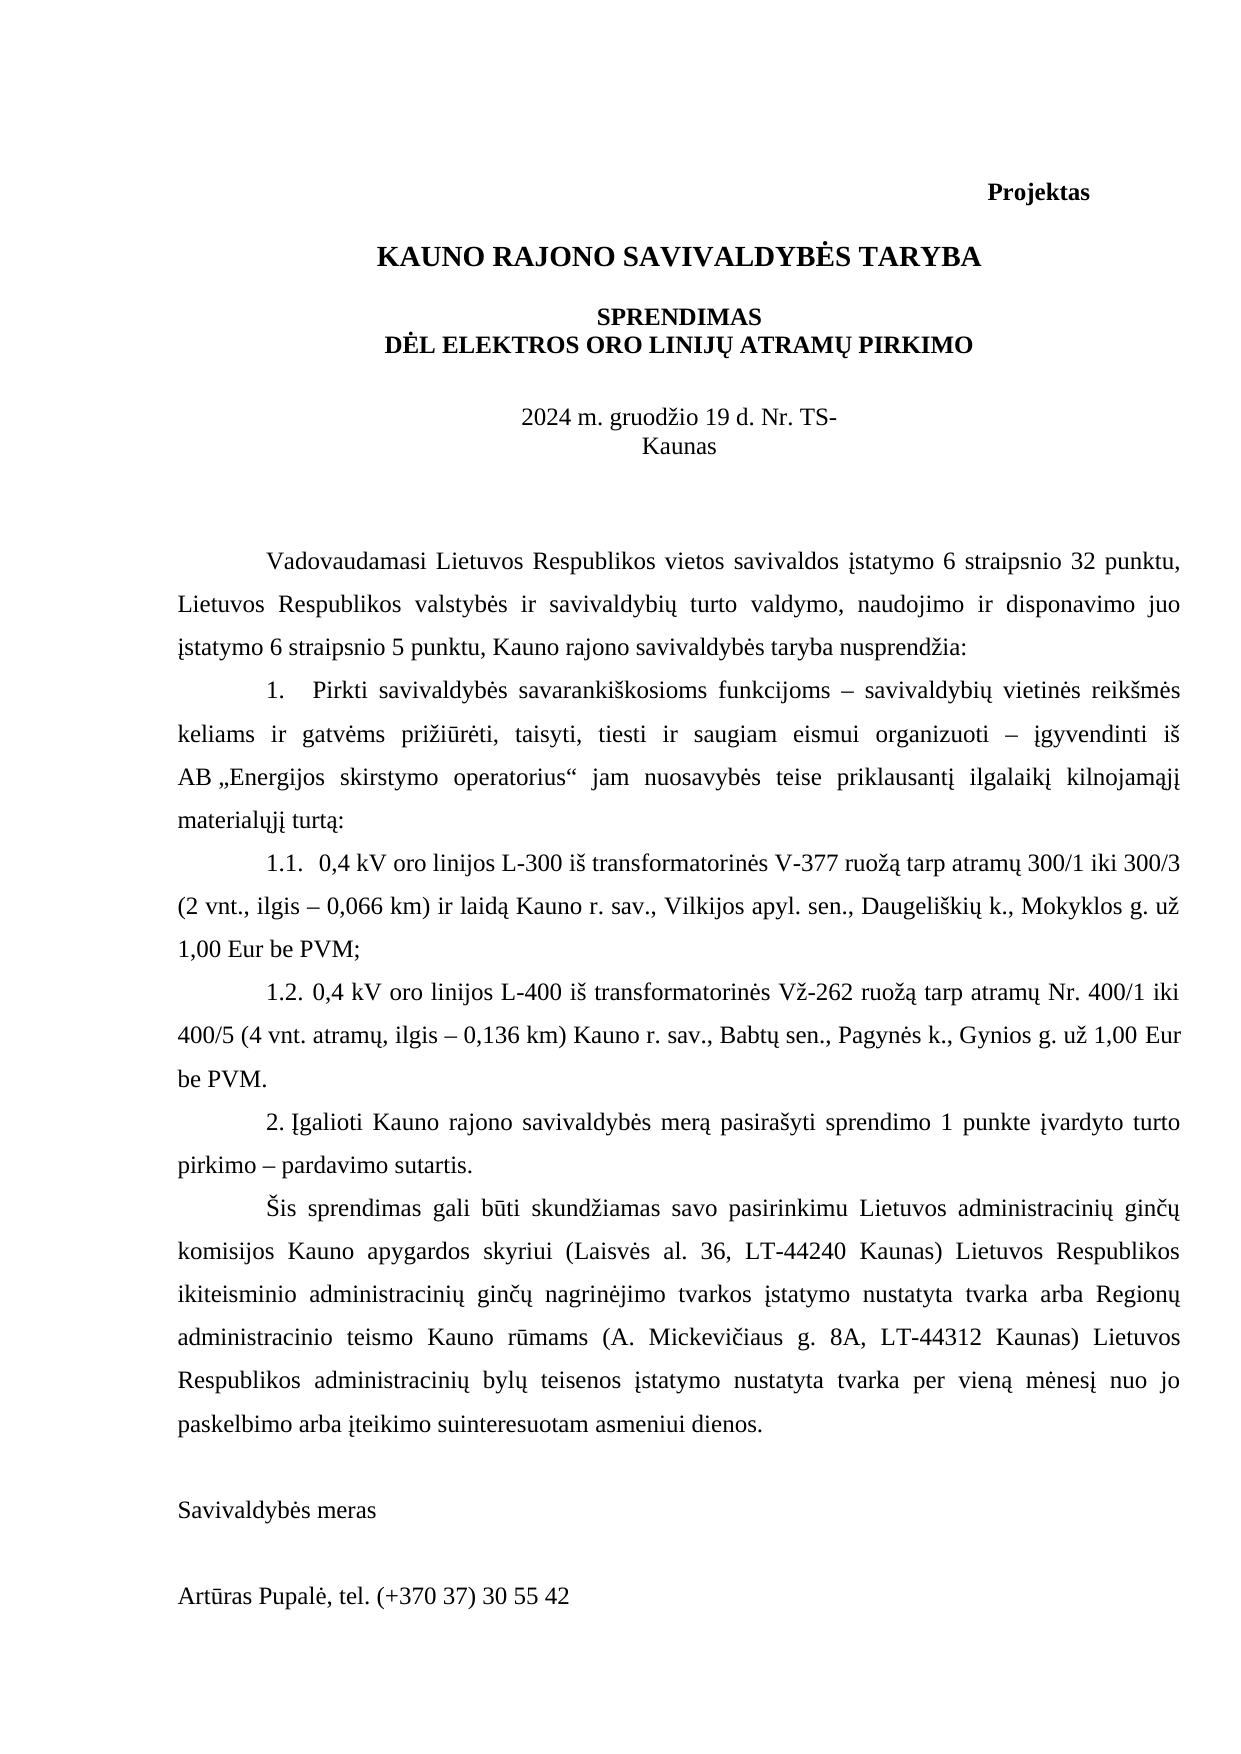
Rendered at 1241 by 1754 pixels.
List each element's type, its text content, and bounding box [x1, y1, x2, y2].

text Savivaldybės meras [177, 1495, 1181, 1524]
text 1. Pirkti savivaldybės savarankiškosioms funkcijoms – savivaldybių vietinės reikšmės keliams ir gatvėms prižiūrėti, taisyti, tiesti ir saugiam eismui organizuoti – įgyvendinti iš AB „Energijos skirstymo operatorius“ jam nuosavybės teise priklausantį ilgalaikį kilnojamąjį materialųjį turtą: [177, 676, 1181, 834]
text 2024 m. gruodžio 19 d. Nr. TS- [177, 402, 1181, 431]
text 1.1. 0,4 kV oro linijos L-300 iš transformatorinės V-377 ruožą tarp atramų 300/1 iki 300/3 (2 vnt., ilgis – 0,066 km) ir laidą Kauno r. sav., Vilkijos apyl. sen., Daugeliškių k., Mokyklos g. už 1,00 Eur be PVM; [177, 848, 1181, 963]
text 2. Įgalioti Kauno rajono savivaldybės merą pasirašyti sprendimo 1 punkte įvardyto turto pirkimo – pardavimo sutartis. [177, 1107, 1181, 1179]
text 1.2. 0,4 kV oro linijos L-400 iš transformatorinės Vž-262 ruožą tarp atramų Nr. 400/1 iki 400/5 (4 vnt. atramų, ilgis – 0,136 km) Kauno r. sav., Babtų sen., Pagynės k., Gynios g. už 1,00 Eur be PVM. [177, 977, 1181, 1092]
text Kaunas [177, 431, 1181, 460]
text KAUNO RAJONO SAVIVALDYBĖS TARYBA [177, 239, 1181, 273]
text Artūras Pupalė, tel. (+370 37) 30 55 42 [177, 1581, 1181, 1610]
text DĖL ELEKTROS ORO LINIJŲ ATRAMŲ PIRKIMO [177, 331, 1181, 359]
text SPRENDIMAS [177, 302, 1181, 331]
text Projektas [987, 177, 1181, 206]
text Šis sprendimas gali būti skundžiamas savo pasirinkimu Lietuvos administracinių ginčų komisijos Kauno apygardos skyriui (Laisvės al. 36, LT-44240 Kaunas) Lietuvos Respublikos ikiteisminio administracinių ginčų nagrinėjimo tvarkos įstatymo nustatyta tvarka arba Regionų administracinio teismo Kauno rūmams (A. Mickevičiaus g. 8A, LT-44312 Kaunas) Lietuvos Respublikos administracinių bylų teisenos įstatymo nustatyta tvarka per vieną mėnesį nuo jo paskelbimo arba įteikimo suinteresuotam asmeniui dienos. [177, 1193, 1181, 1437]
text Vadovaudamasi Lietuvos Respublikos vietos savivaldos įstatymo 6 straipsnio 32 punktu, Lietuvos Respublikos valstybės ir savivaldybių turto valdymo, naudojimo ir disponavimo juo įstatymo 6 straipsnio 5 punktu, Kauno rajono savivaldybės taryba nusprendžia: [177, 546, 1181, 661]
